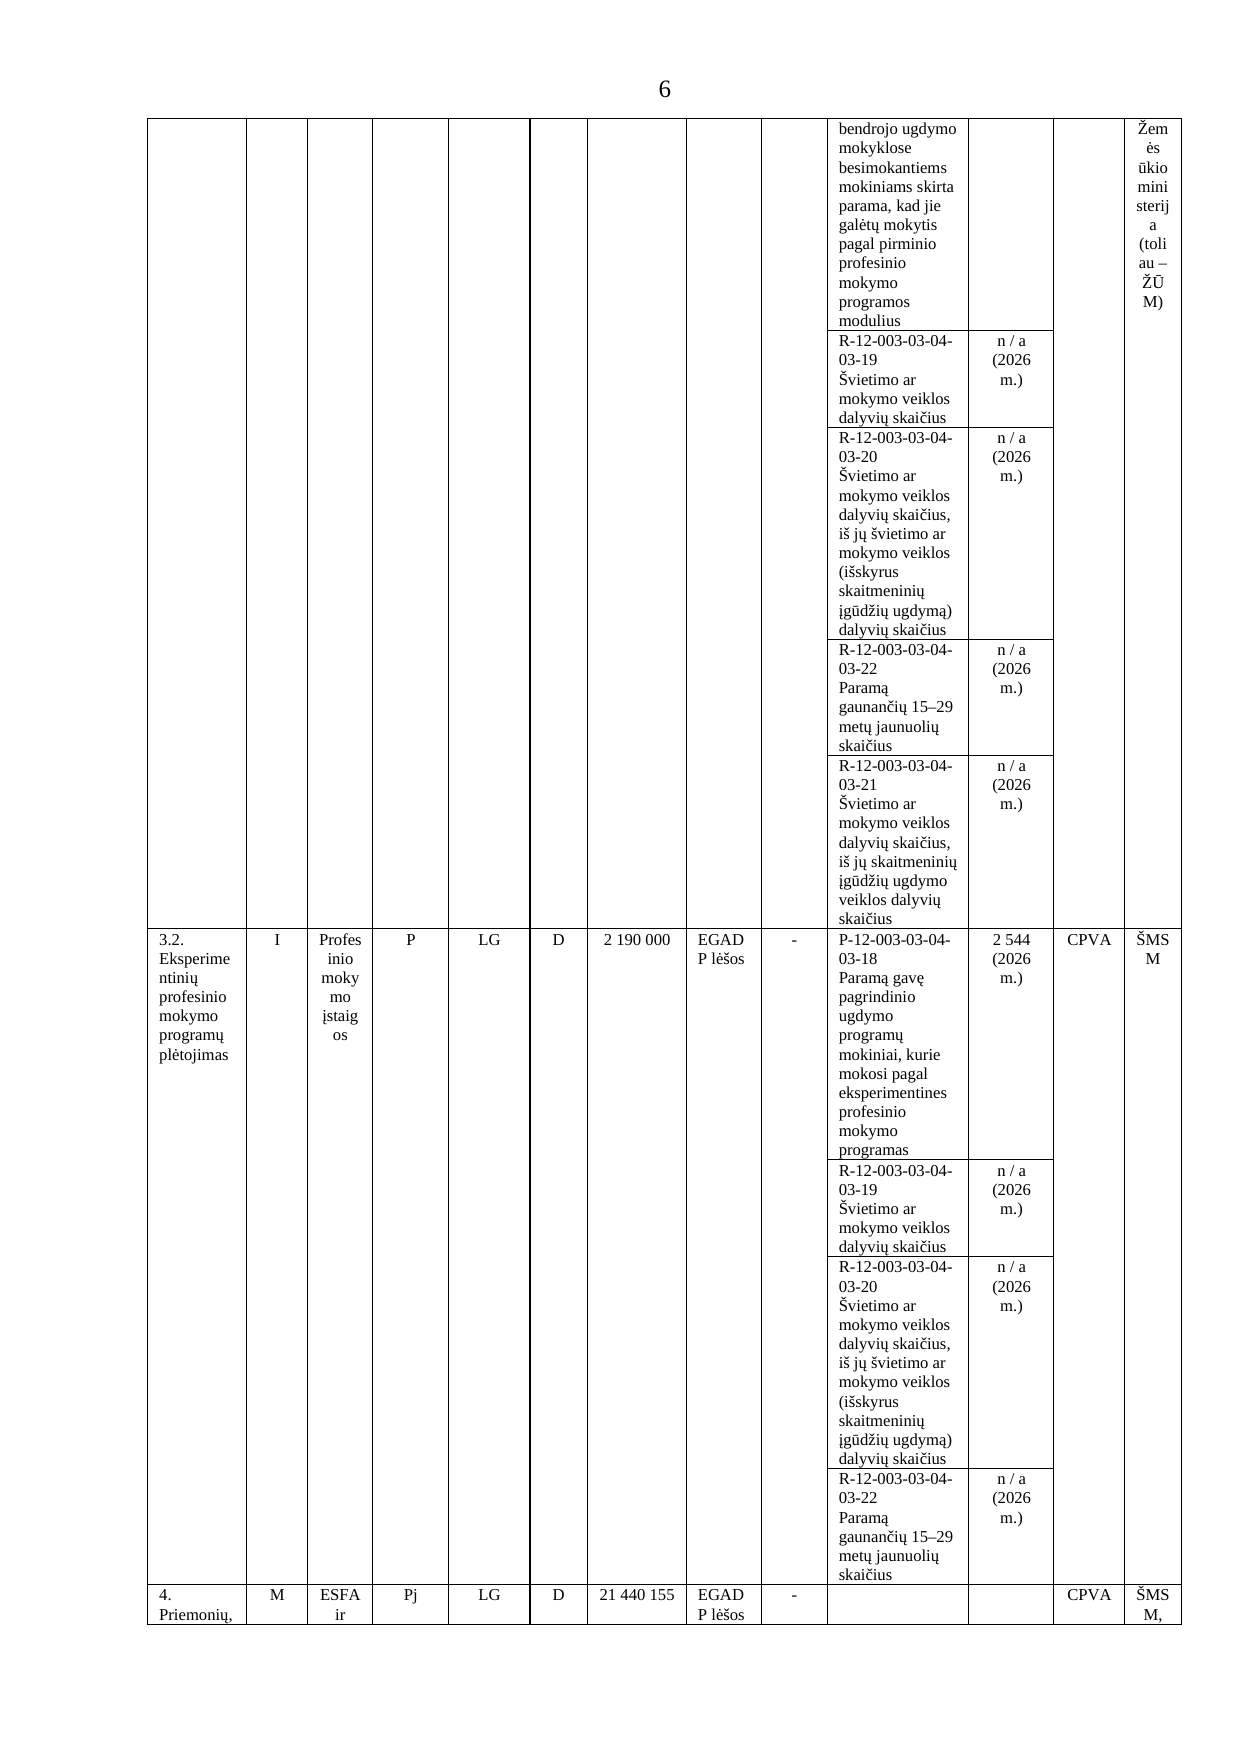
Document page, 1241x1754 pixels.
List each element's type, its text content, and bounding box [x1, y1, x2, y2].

table_cell - [762, 119, 827, 928]
table_cell n / a (2026 m.) [969, 428, 1053, 639]
table_cell CPVA [1054, 929, 1124, 1584]
table_cell ŠMSM, [1125, 1585, 1181, 1623]
table_cell ESFA ir [308, 1585, 372, 1623]
table_cell P [373, 929, 448, 1584]
table_cell D [531, 929, 587, 1584]
table_cell n / a (2026 m.) [969, 640, 1053, 755]
table_cell EGADP lėšos [687, 929, 761, 1584]
table_cell n / a (2026 m.) [969, 1257, 1053, 1468]
table_cell D [531, 1585, 587, 1623]
table_cell EGADP lėšos [687, 1585, 761, 1623]
table_cell n / a (2026 m.) [969, 1469, 1053, 1584]
table_cell [247, 119, 307, 928]
table_cell R-12-003-03-04-03-19 Švietimo ar mokymo veiklos dalyvių skaičius [828, 331, 968, 427]
table_cell R-12-003-03-04-03-22 Paramą gaunančių 15–29 metų jaunuolių skaičius [828, 640, 968, 755]
table_cell - [762, 929, 827, 1584]
table_cell LG [449, 1585, 529, 1623]
table_cell [687, 119, 761, 928]
table_cell R-12-003-03-04-03-21 Švietimo ar mokymo veiklos dalyvių skaičius, iš jų skaitmeninių įgūdžių ugdymo veiklos dalyvių skaičius [828, 756, 968, 928]
table_cell n / a (2026 m.) [969, 1160, 1053, 1256]
table_cell [531, 119, 587, 928]
table_cell Profesinio mokymo įstaigos [308, 929, 372, 1584]
table_cell 21 440 155 [588, 1585, 686, 1623]
table_cell [148, 119, 246, 928]
table_cell [828, 1585, 968, 1623]
table_cell R-12-003-03-04-03-19 Švietimo ar mokymo veiklos dalyvių skaičius [828, 1160, 968, 1256]
table_cell [969, 1585, 1053, 1623]
table_cell R-12-003-03-04-03-20 Švietimo ar mokymo veiklos dalyvių skaičius, iš jų švietimo ar mokymo veiklos (išskyrus skaitmeninių įgūdžių ugdymą) dalyvių skaičius [828, 1257, 968, 1468]
table_cell ŠMSM [1125, 929, 1181, 1584]
table_cell 2 544 (2026 m.) [969, 929, 1053, 1159]
table_cell CPVA [1054, 1585, 1124, 1623]
table_cell [373, 119, 448, 928]
table_cell Pj [373, 1585, 448, 1623]
table_cell Žemės ūkio ministerija (toliau – ŽŪM) [1125, 119, 1181, 928]
table_cell 4. Priemonių, [148, 1585, 246, 1623]
table_cell [969, 119, 1053, 330]
table_cell [449, 119, 529, 928]
table_cell [308, 119, 372, 928]
table_cell I [247, 929, 307, 1584]
table_cell LG [449, 929, 529, 1584]
table_cell n / a (2026 m.) [969, 756, 1053, 928]
table_cell [588, 119, 686, 928]
table_cell 3.2. Eksperimentinių profesinio mokymo programų plėtojimas [148, 929, 246, 1584]
table_cell n / a (2026 m.) [969, 331, 1053, 427]
table_cell P-12-003-03-04-03-18 Paramą gavę pagrindinio ugdymo programų mokiniai, kurie mokosi pagal eksperimentines profesinio mokymo programas [828, 929, 968, 1159]
table_cell R-12-003-03-04-03-20 Švietimo ar mokymo veiklos dalyvių skaičius, iš jų švietimo ar mokymo veiklos (išskyrus skaitmeninių įgūdžių ugdymą) dalyvių skaičius [828, 428, 968, 639]
table_cell 2 190 000 [588, 929, 686, 1584]
table_cell R-12-003-03-04-03-22 Paramą gaunančių 15–29 metų jaunuolių skaičius [828, 1469, 968, 1584]
table_cell [1054, 119, 1124, 928]
table_cell - [762, 1585, 827, 1623]
table_cell M [247, 1585, 307, 1623]
table_cell bendrojo ugdymo mokyklose besimokantiems mokiniams skirta parama, kad jie galėtų mokytis pagal pirminio profesinio mokymo programos modulius [828, 119, 968, 330]
